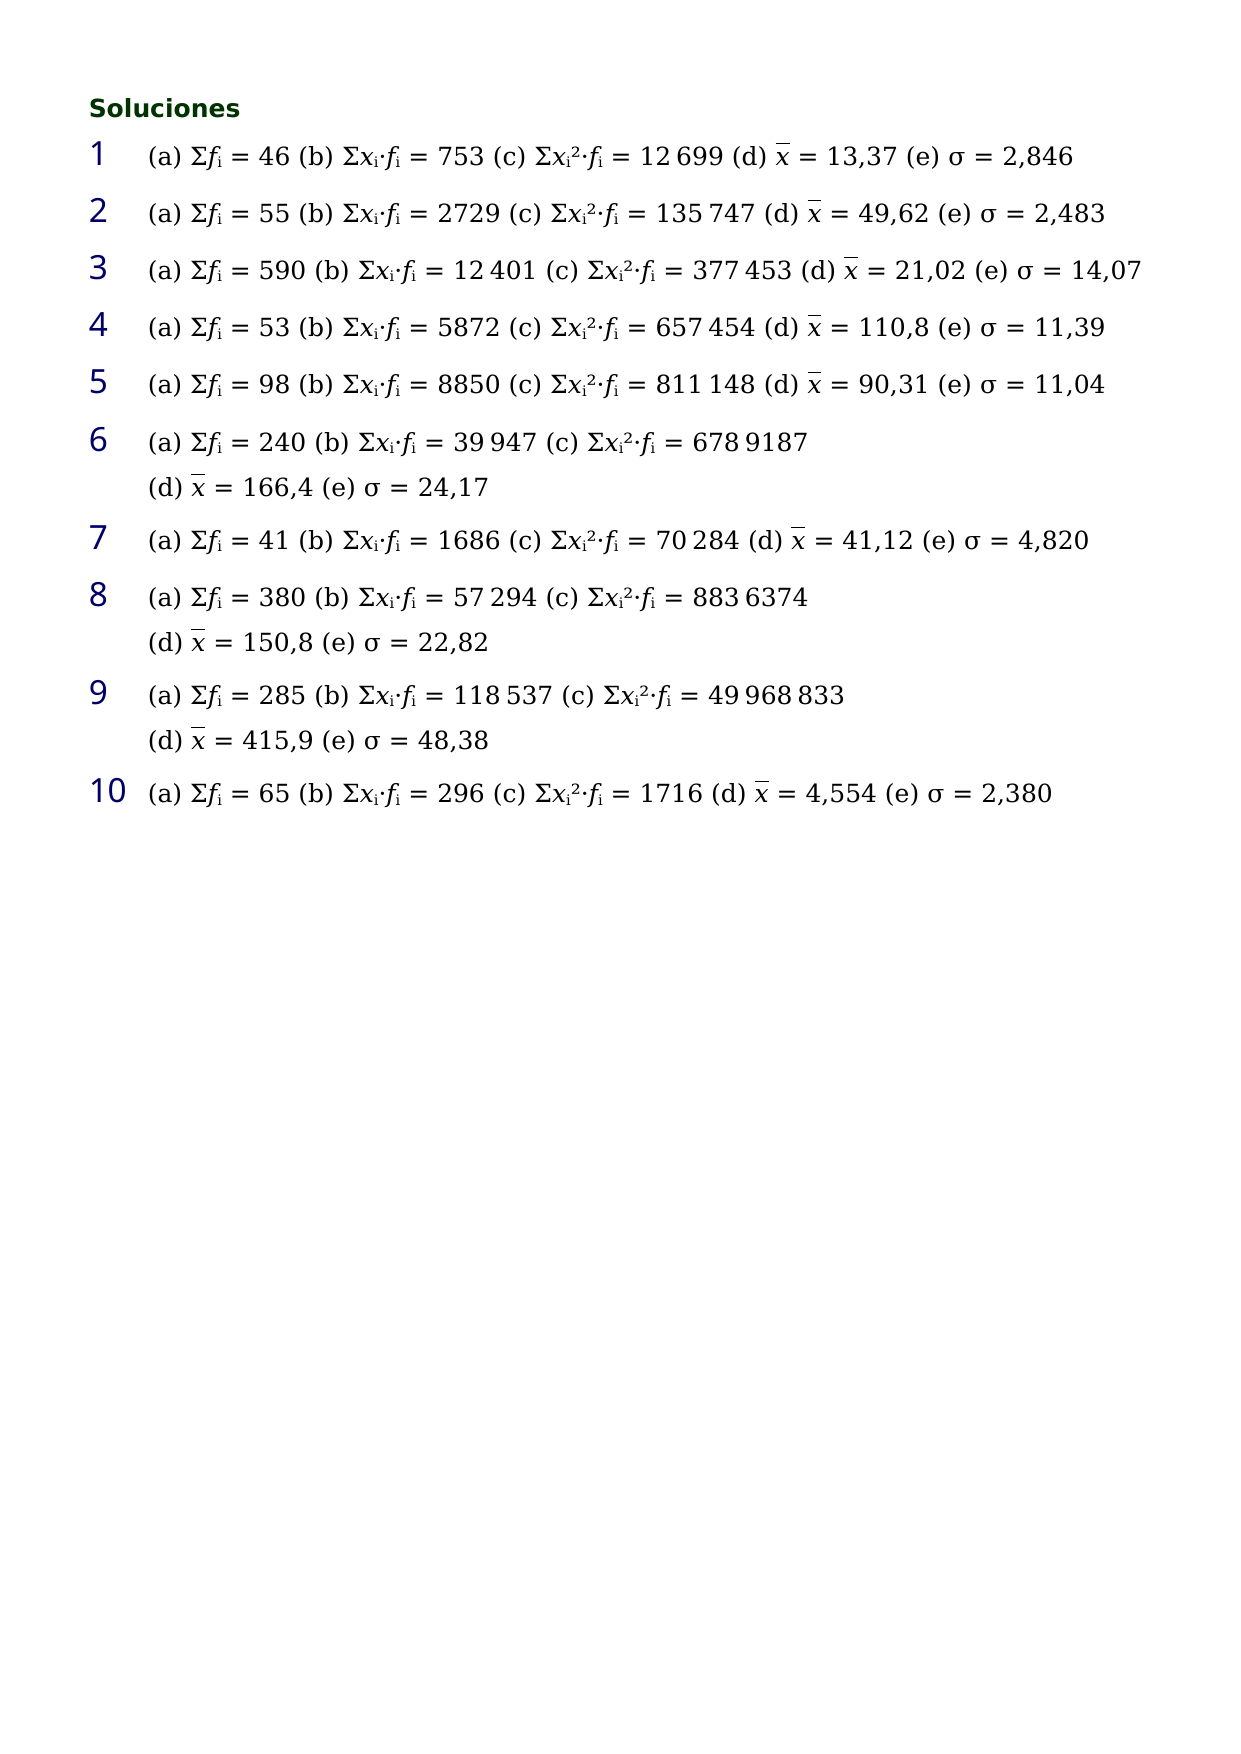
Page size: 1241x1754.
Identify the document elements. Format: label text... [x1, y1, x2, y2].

text (d) x = 415,9 (e) σ = 48,38 [148, 726, 1152, 755]
list (a) Σfi = 53 (b) Σxi·fi = 5872 (c) Σxi²·fi = 657 454 (d) x = 110,8 (e) σ = 11,39 [88, 301, 1152, 347]
list (a) Σfi = 285 (b) Σxi·fi = 118 537 (c) Σxi²·fi = 49 968 833 [88, 669, 1152, 714]
list (a) Σfi = 98 (b) Σxi·fi = 8850 (c) Σxi²·fi = 811 148 (d) x = 90,31 (e) σ = 11,04 [88, 358, 1152, 404]
list (a) Σfi = 65 (b) Σxi·fi = 296 (c) Σxi²·fi = 1716 (d) x = 4,554 (e) σ = 2,380 [88, 767, 1152, 812]
text Soluciones [88, 94, 1152, 124]
list (a) Σfi = 380 (b) Σxi·fi = 57 294 (c) Σxi²·fi = 883 6374 [88, 571, 1152, 616]
text (d) x = 150,8 (e) σ = 22,82 [148, 628, 1152, 657]
list (a) Σfi = 55 (b) Σxi·fi = 2729 (c) Σxi²·fi = 135 747 (d) x = 49,62 (e) σ = 2,483 [88, 187, 1152, 232]
list (a) Σfi = 240 (b) Σxi·fi = 39 947 (c) Σxi²·fi = 678 9187 [88, 416, 1152, 461]
list (a) Σfi = 46 (b) Σxi·fi = 753 (c) Σxi²·fi = 12 699 (d) x = 13,37 (e) σ = 2,846 [88, 129, 1152, 175]
text (d) x = 166,4 (e) σ = 24,17 [148, 473, 1152, 502]
list (a) Σfi = 590 (b) Σxi·fi = 12 401 (c) Σxi²·fi = 377 453 (d) x = 21,02 (e) σ = 14,07 [88, 244, 1152, 289]
list (a) Σfi = 41 (b) Σxi·fi = 1686 (c) Σxi²·fi = 70 284 (d) x = 41,12 (e) σ = 4,820 [88, 514, 1152, 559]
